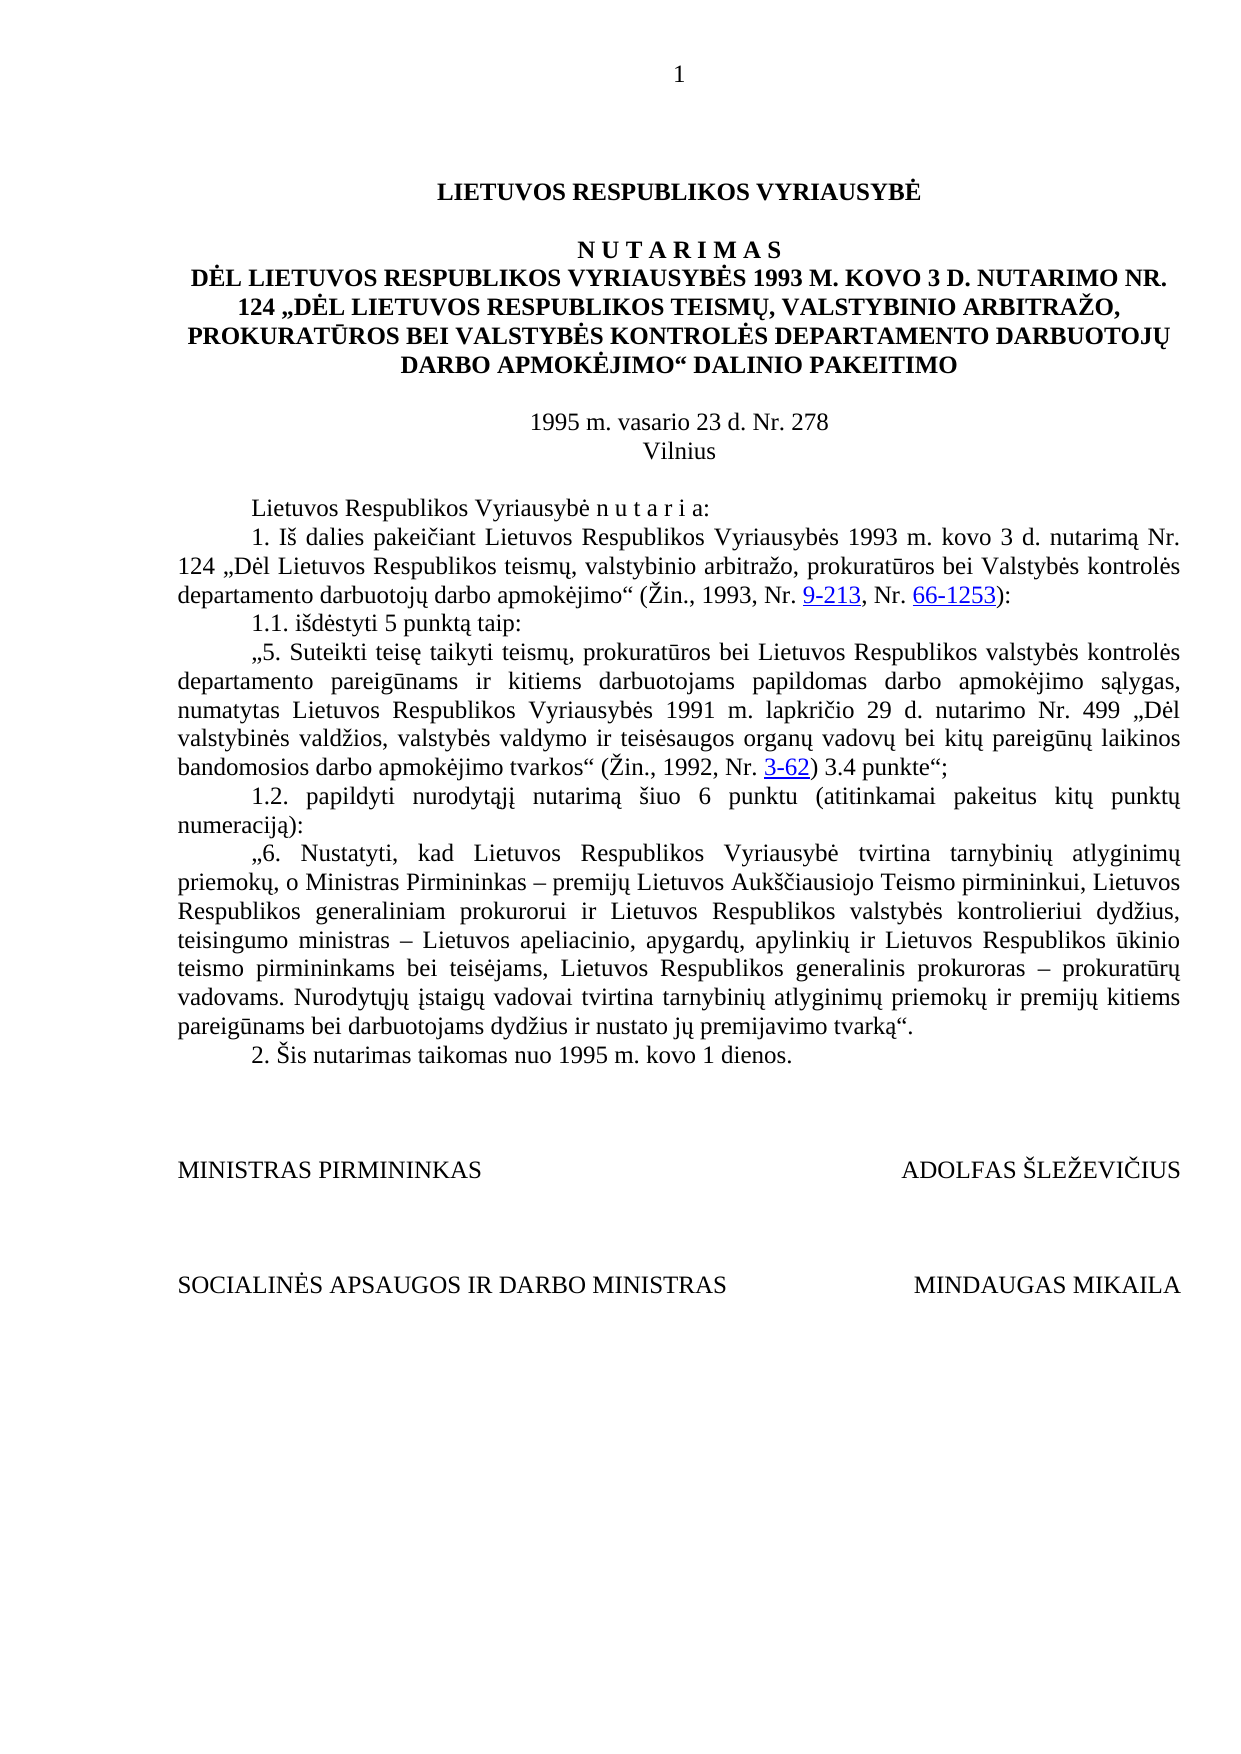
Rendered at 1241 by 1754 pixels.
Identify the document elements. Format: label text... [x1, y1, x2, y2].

text Vilnius [177, 436, 1181, 465]
text 2. Šis nutarimas taikomas nuo 1995 m. kovo 1 dienos. [177, 1040, 1181, 1068]
text 1.1. išdėstyti 5 punktą taip: [177, 608, 1181, 637]
text 1. Iš dalies pakeičiant Lietuvos Respublikos Vyriausybės 1993 m. kovo 3 d. nutarimą Nr. 124 „Dėl Lietuvos Respublikos teismų, valstybinio arbitražo, prokuratūros bei Valstybės kontrolės departamento darbuotojų darbo apmokėjimo“ (Žin., 1993, Nr. 9-213, Nr. 66-1253): [177, 522, 1181, 608]
text DĖL LIETUVOS RESPUBLIKOS VYRIAUSYBĖS 1993 M. KOVO 3 D. NUTARIMO NR. 124 „DĖL LIETUVOS RESPUBLIKOS TEISMŲ, VALSTYBINIO ARBITRAŽO, PROKURATŪROS BEI VALSTYBĖS KONTROLĖS DEPARTAMENTO DARBUOTOJŲ DARBO APMOKĖJIMO“ DALINIO PAKEITIMO [177, 263, 1181, 378]
text „5. Suteikti teisę taikyti teismų, prokuratūros bei Lietuvos Respublikos valstybės kontrolės departamento pareigūnams ir kitiems darbuotojams papildomas darbo apmokėjimo sąlygas, numatytas Lietuvos Respublikos Vyriausybės 1991 m. lapkričio 29 d. nutarimo Nr. 499 „Dėl valstybinės valdžios, valstybės valdymo ir teisėsaugos organų vadovų bei kitų pareigūnų laikinos bandomosios darbo apmokėjimo tvarkos“ (Žin., 1992, Nr. 3-62) 3.4 punkte“; [177, 637, 1181, 781]
text Lietuvos Respublikos Vyriausybė nutaria: [177, 493, 1181, 522]
text N U T A R I M A S [177, 235, 1181, 263]
text „6. Nustatyti, kad Lietuvos Respublikos Vyriausybė tvirtina tarnybinių atlyginimų priemokų, o Ministras Pirmininkas – premijų Lietuvos Aukščiausiojo Teismo pirmininkui, Lietuvos Respublikos generaliniam prokurorui ir Lietuvos Respublikos valstybės kontrolieriui dydžius, teisingumo ministras – Lietuvos apeliacinio, apygardų, apylinkių ir Lietuvos Respublikos ūkinio teismo pirmininkams bei teisėjams, Lietuvos Respublikos generalinis prokuroras – prokuratūrų vadovams. Nurodytųjų įstaigų vadovai tvirtina tarnybinių atlyginimų priemokų ir premijų kitiems pareigūnams bei darbuotojams dydžius ir nustato jų premijavimo tvarką“. [177, 838, 1181, 1040]
text LIETUVOS RESPUBLIKOS VYRIAUSYBĖ [177, 177, 1181, 206]
text 1.2. papildyti nurodytąjį nutarimą šiuo 6 punktu (atitinkamai pakeitus kitų punktų numeraciją): [177, 781, 1181, 838]
text SOCIALINĖS APSAUGOS IR DARBO MINISTRAS MINDAUGAS MIKAILA [177, 1270, 1181, 1298]
text 1995 m. vasario 23 d. Nr. 278 [177, 407, 1181, 436]
text MINISTRAS PIRMININKAS ADOLFAS ŠLEŽEVIČIUS [177, 1155, 1181, 1183]
